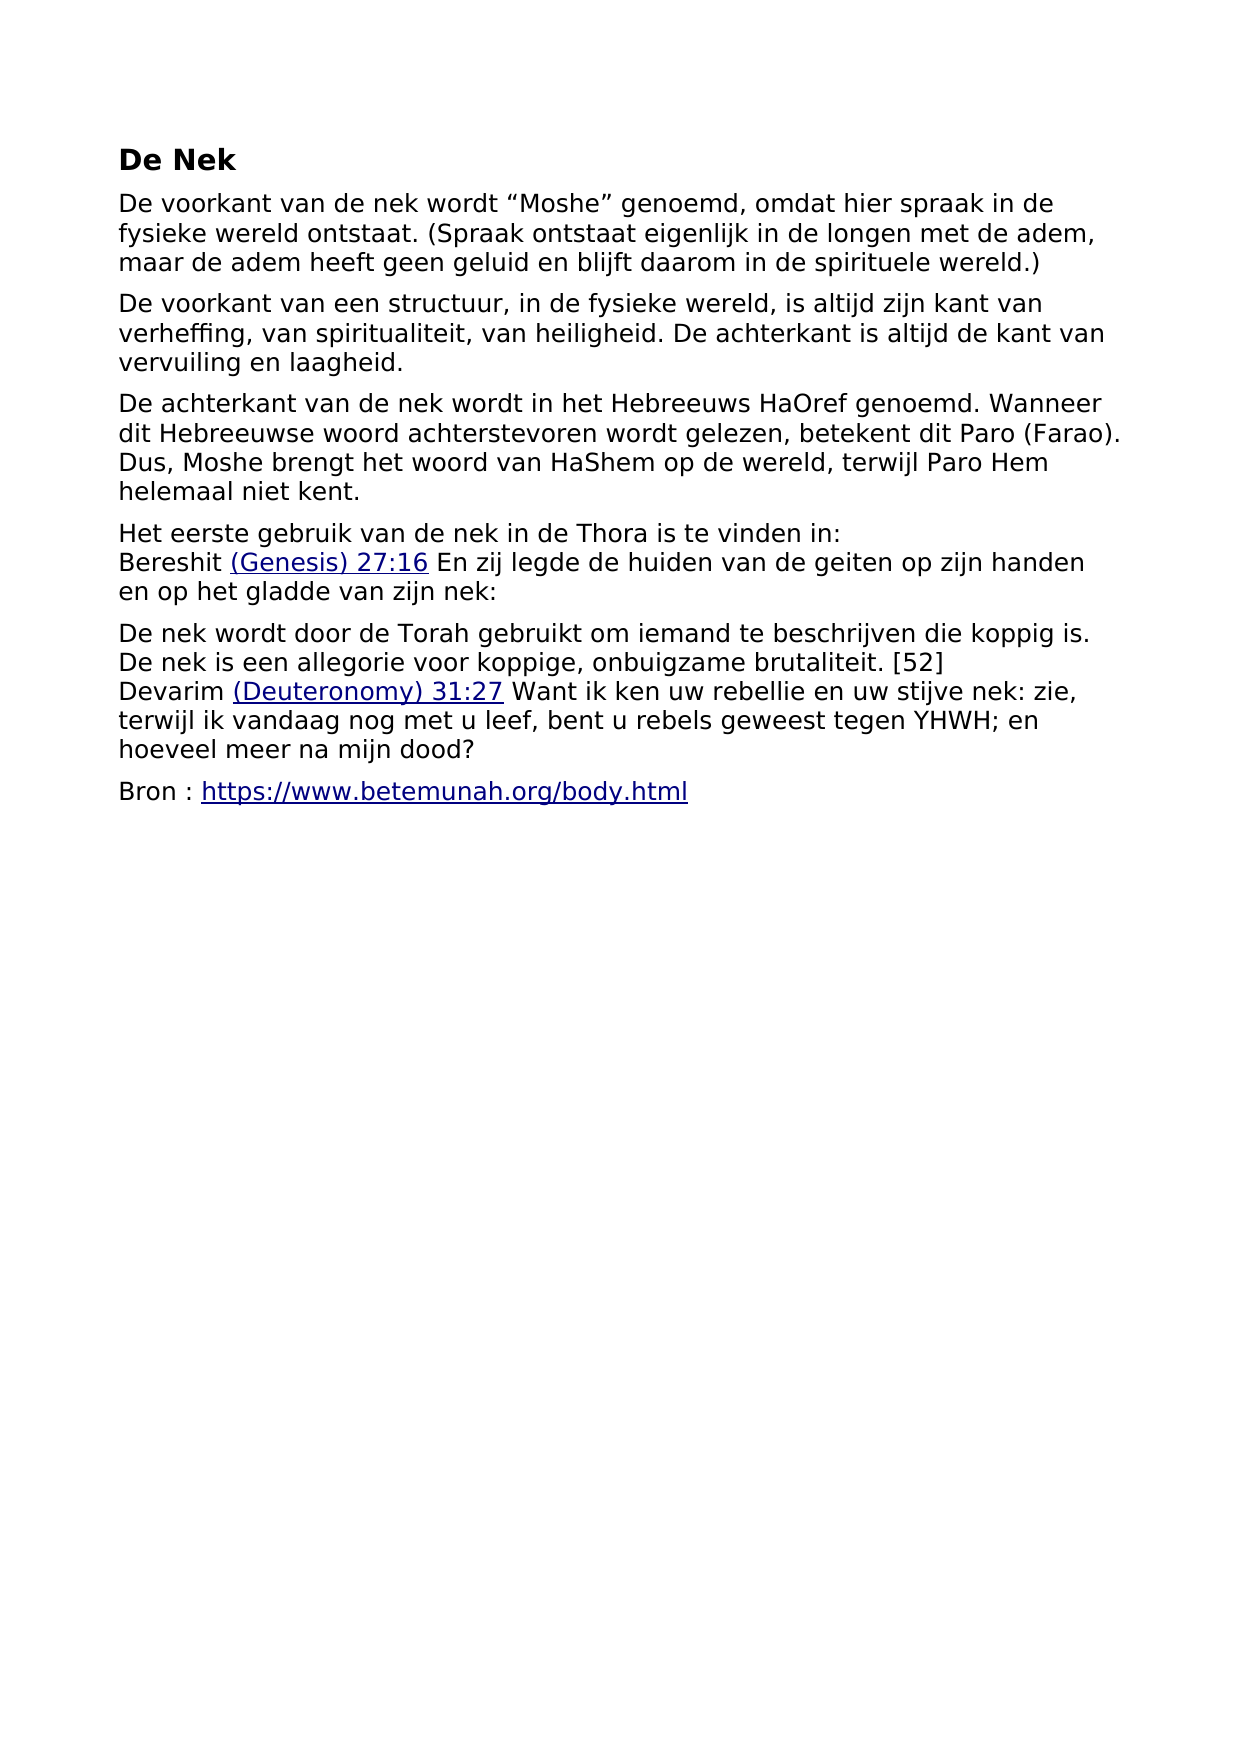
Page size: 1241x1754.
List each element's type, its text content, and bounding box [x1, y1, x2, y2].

text De voorkant van een structuur, in de fysieke wereld, is altijd zijn kant van verheffing, van spiritualiteit, van heiligheid. De achterkant is altijd de kant van vervuiling en laagheid. [118, 289, 1122, 377]
text De nek wordt door de Torah gebruikt om iemand te beschrijven die koppig is. De nek is een allegorie voor koppige, onbuigzame brutaliteit. [52] Devarim (Deuteronomy) 31:27 Want ik ken uw rebellie en uw stijve nek: zie, terwijl ik vandaag nog met u leef, bent u rebels geweest tegen YHWH; en hoeveel meer na mijn dood? [118, 619, 1122, 764]
text Bron : https://www.betemunah.org/body.html [118, 777, 1122, 806]
subtitle De Nek [118, 143, 1122, 177]
text De achterkant van de nek wordt in het Hebreeuws HaOref genoemd. Wanneer dit Hebreeuwse woord achterstevoren wordt gelezen, betekent dit Paro (Farao). Dus, Moshe brengt het woord van HaShem op de wereld, terwijl Paro Hem helemaal niet kent. [118, 389, 1122, 506]
text Het eerste gebruik van de nek in de Thora is te vinden in: Bereshit (Genesis) 27:16 En zij legde de huiden van de geiten op zijn handen en op het gladde van zijn nek: [118, 519, 1122, 606]
text De voorkant van de nek wordt “Moshe” genoemd, omdat hier spraak in de fysieke wereld ontstaat. (Spraak ontstaat eigenlijk in de longen met de adem, maar de adem heeft geen geluid en blijft daarom in de spirituele wereld.) [118, 189, 1122, 277]
